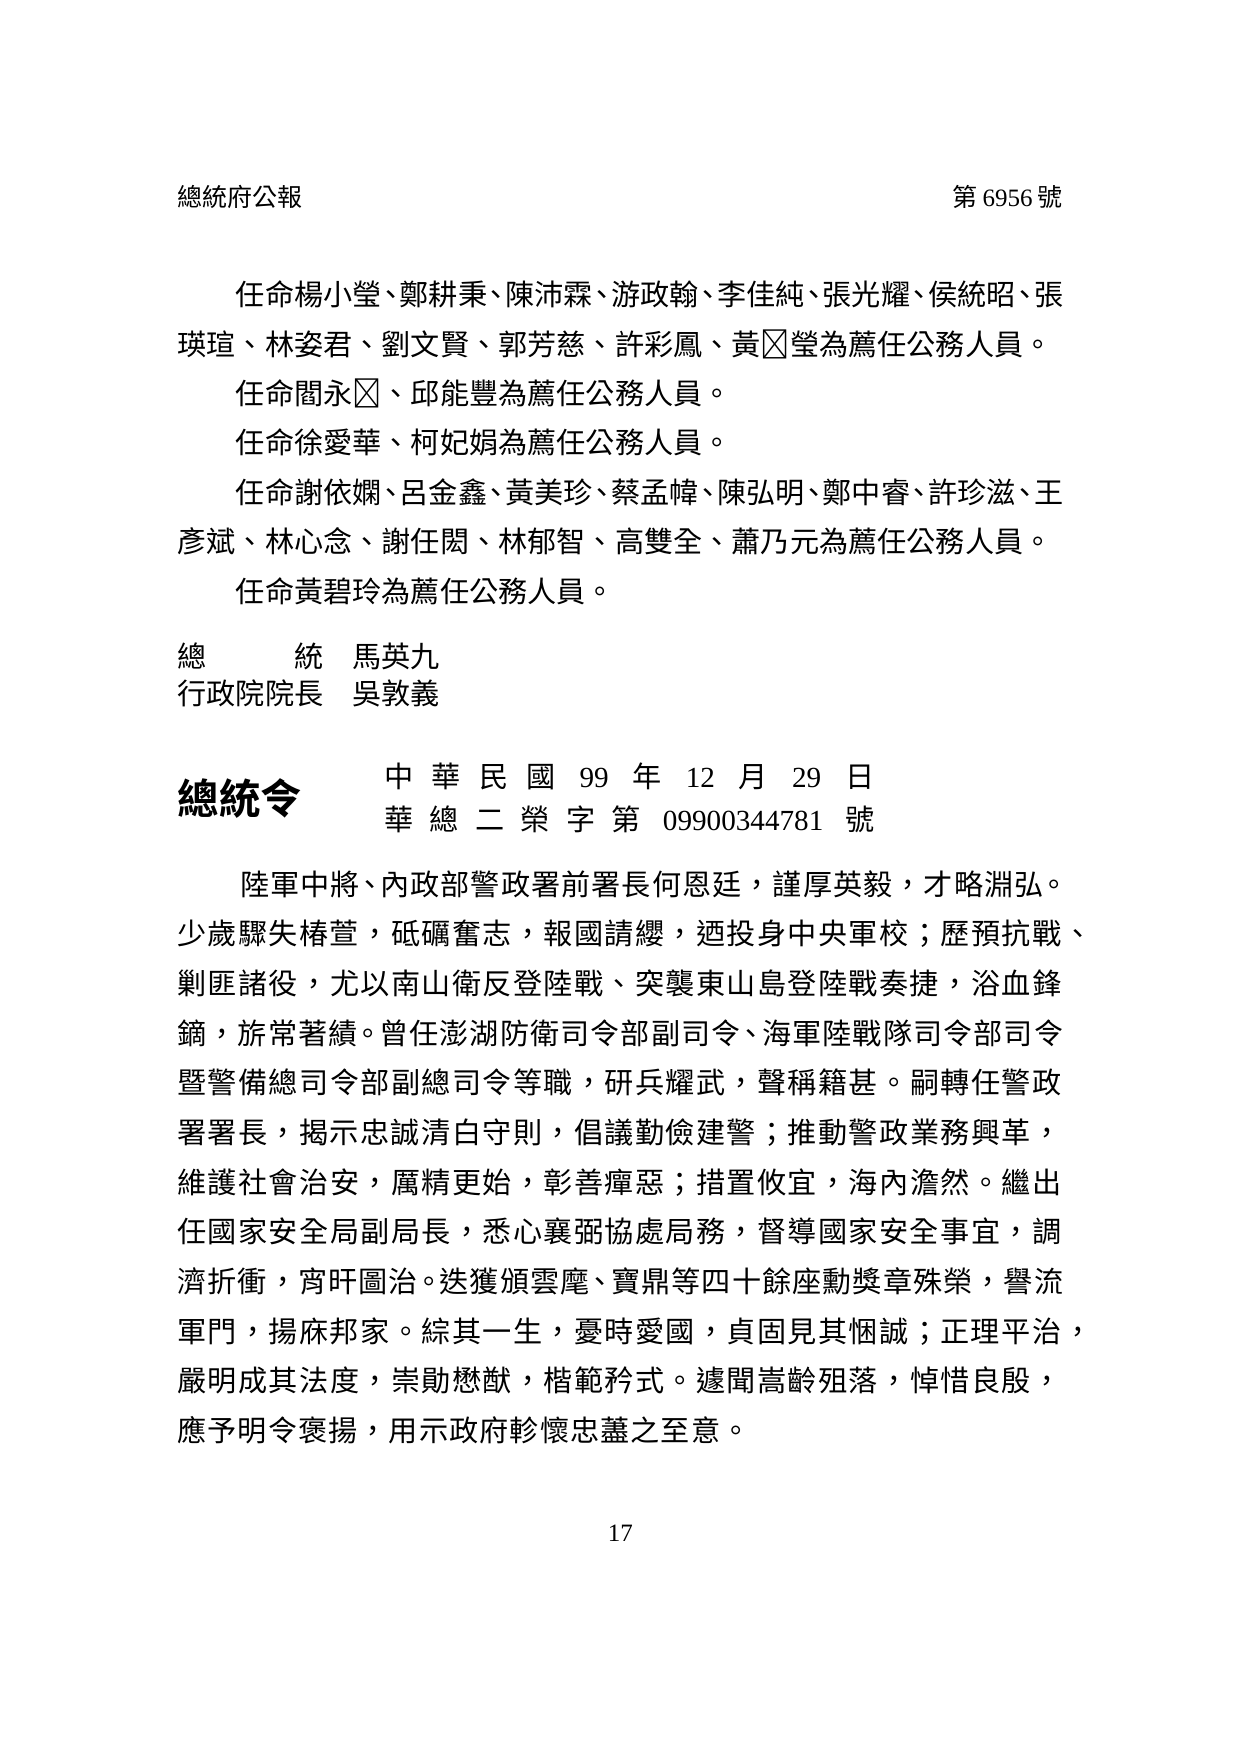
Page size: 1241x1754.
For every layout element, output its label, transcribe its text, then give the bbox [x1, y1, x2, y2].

text 陸軍中將、內政部警政署前署長何恩廷，謹厚英毅，才略淵弘。少歲驟失椿萱，砥礪奮志，報國請纓，迺投身中央軍校；歷預抗戰、剿匪諸役，尤以南山衛反登陸戰、突襲東山島登陸戰奏捷，浴血鋒鏑，旂常著績。曾任澎湖防衛司令部副司令、海軍陸戰隊司令部司令暨警備總司令部副總司令等職，研兵耀武，聲稱籍甚。嗣轉任警政署署長，揭示忠誠清白守則，倡議勤儉建警；推動警政業務興革，維護社會治安，厲精更始，彰善癉惡；措置攸宜，海內澹然。繼出任國家安全局副局長，悉心襄弼協處局務，督導國家安全事宜，調濟折衝，宵旰圖治。迭獲頒雲麾、寶鼎等四十餘座勳獎章殊榮，譽流軍門，揚庥邦家。綜其一生，憂時愛國，貞固見其悃誠；正理平治，嚴明成其法度，崇勛懋猷，楷範矜式。遽聞嵩齡殂落，悼惜良殷，應予明令褒揚，用示政府軫懷忠藎之至意。 [177, 855, 1063, 1452]
text 任命徐愛華、柯妃娟為薦任公務人員。 [177, 414, 1063, 464]
text 總 統 馬英九 [177, 637, 1063, 675]
table_header 總統令 [174, 737, 381, 855]
text 任命閻永、邱能豐為薦任公務人員。 [177, 365, 1063, 414]
text 任命楊小瑩、鄭耕秉、陳沛霖、游政翰、李佳純、張光耀、侯統昭、張瑛瑄、林姿君、劉文賢、郭芳慈、許彩鳳、黃瑩為薦任公務人員。 [177, 266, 1063, 365]
text 任命黃碧玲為薦任公務人員。 [177, 563, 1063, 612]
text 任命謝依嫻、呂金鑫、黃美珍、蔡孟幃、陳弘明、鄭中睿、許珍滋、王彥斌、林心念、謝任閎、林郁智、高雙全、蕭乃元為薦任公務人員。 [177, 464, 1063, 563]
text 行政院院長 吳敦義 [177, 675, 1063, 712]
table_header 中華民國99年12月29日 華總二榮字第09900344781號 [381, 737, 877, 855]
